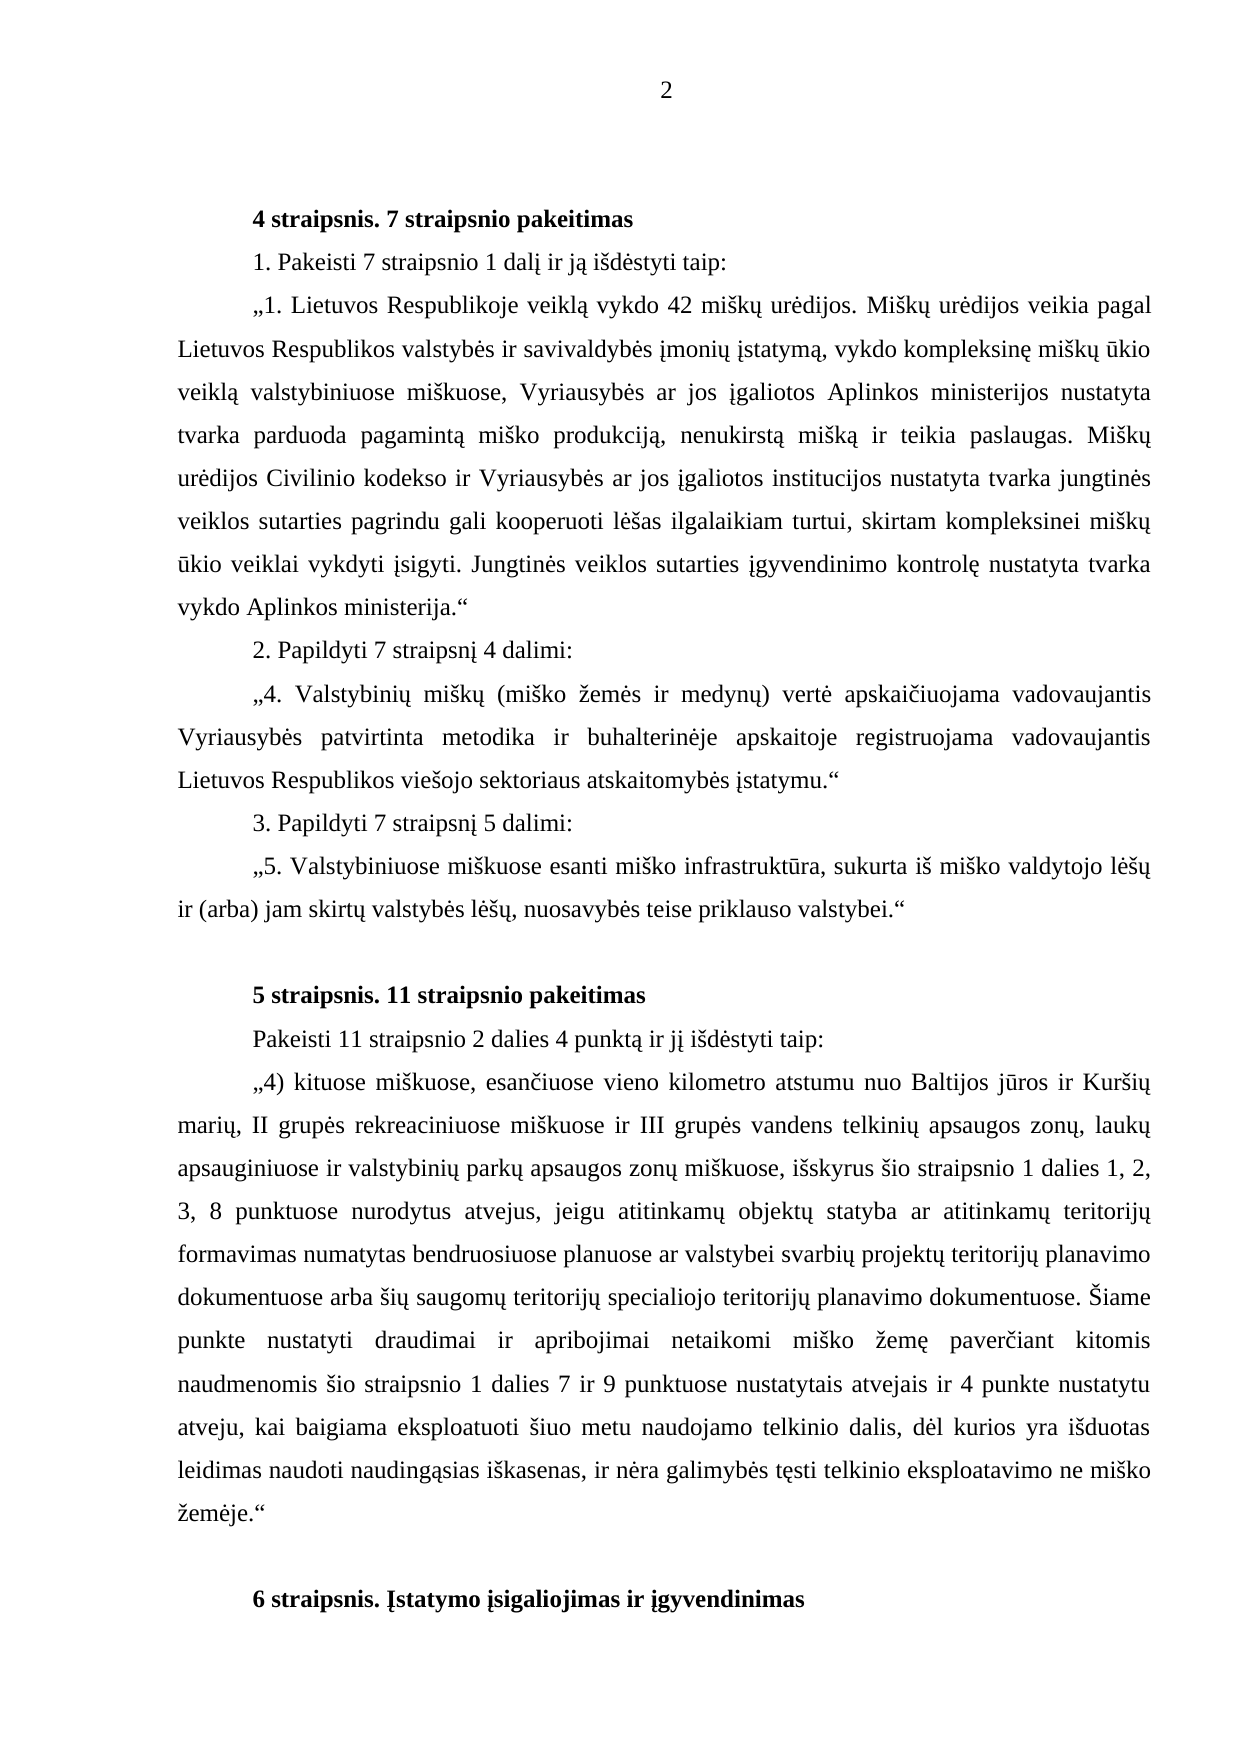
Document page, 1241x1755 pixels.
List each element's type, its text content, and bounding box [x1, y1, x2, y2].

text 4 straipsnis. 7 straipsnio pakeitimas [177, 204, 1152, 233]
text „1. Lietuvos Respublikoje veiklą vykdo 42 miškų urėdijos. Miškų urėdijos veikia pagal Lietuvos Respublikos valstybės ir savivaldybės įmonių įstatymą, vykdo kompleksinę miškų ūkio veiklą valstybiniuose miškuose, Vyriausybės ar jos įgaliotos Aplinkos ministerijos nustatyta tvarka parduoda pagamintą miško produkciją, nenukirstą mišką ir teikia paslaugas. Miškų urėdijos Civilinio kodekso ir Vyriausybės ar jos įgaliotos institucijos nustatyta tvarka jungtinės veiklos sutarties pagrindu gali kooperuoti lėšas ilgalaikiam turtui, skirtam kompleksinei miškų ūkio veiklai vykdyti įsigyti. Jungtinės veiklos sutarties įgyvendinimo kontrolę nustatyta tvarka vykdo Aplinkos ministerija.“ [177, 291, 1152, 621]
text „5. Valstybiniuose miškuose esanti miško infrastruktūra, sukurta iš miško valdytojo lėšų ir (arba) jam skirtų valstybės lėšų, nuosavybės teise priklauso valstybei.“ [177, 851, 1152, 923]
text Pakeisti 11 straipsnio 2 dalies 4 punktą ir jį išdėstyti taip: [177, 1024, 1152, 1052]
text „4) kituose miškuose, esančiuose vieno kilometro atstumu nuo Baltijos jūros ir Kuršių marių, II grupės rekreaciniuose miškuose ir III grupės vandens telkinių apsaugos zonų, laukų apsauginiuose ir valstybinių parkų apsaugos zonų miškuose, išskyrus šio straipsnio 1 dalies 1, 2, 3, 8 punktuose nurodytus atvejus, jeigu atitinkamų objektų statyba ar atitinkamų teritorijų formavimas numatytas bendruosiuose planuose ar valstybei svarbių projektų teritorijų planavimo dokumentuose arba šių saugomų teritorijų specialiojo teritorijų planavimo dokumentuose. Šiame punkte nustatyti draudimai ir apribojimai netaikomi miško žemę paverčiant kitomis naudmenomis šio straipsnio 1 dalies 7 ir 9 punktuose nustatytais atvejais ir 4 punkte nustatytu atveju, kai baigiama eksploatuoti šiuo metu naudojamo telkinio dalis, dėl kurios yra išduotas leidimas naudoti naudingąsias iškasenas, ir nėra galimybės tęsti telkinio eksploatavimo ne miško žemėje.“ [177, 1067, 1152, 1527]
text 5 straipsnis. 11 straipsnio pakeitimas [177, 981, 1152, 1009]
text „4. Valstybinių miškų (miško žemės ir medynų) vertė apskaičiuojama vadovaujantis Vyriausybės patvirtinta metodika ir buhalterinėje apskaitoje registruojama vadovaujantis Lietuvos Respublikos viešojo sektoriaus atskaitomybės įstatymu.“ [177, 679, 1152, 794]
text 2. Papildyti 7 straipsnį 4 dalimi: [177, 636, 1152, 664]
text 6 straipsnis. Įstatymo įsigaliojimas ir įgyvendinimas [177, 1584, 1152, 1613]
text 1. Pakeisti 7 straipsnio 1 dalį ir ją išdėstyti taip: [177, 247, 1152, 276]
text 3. Papildyti 7 straipsnį 5 dalimi: [177, 808, 1152, 837]
